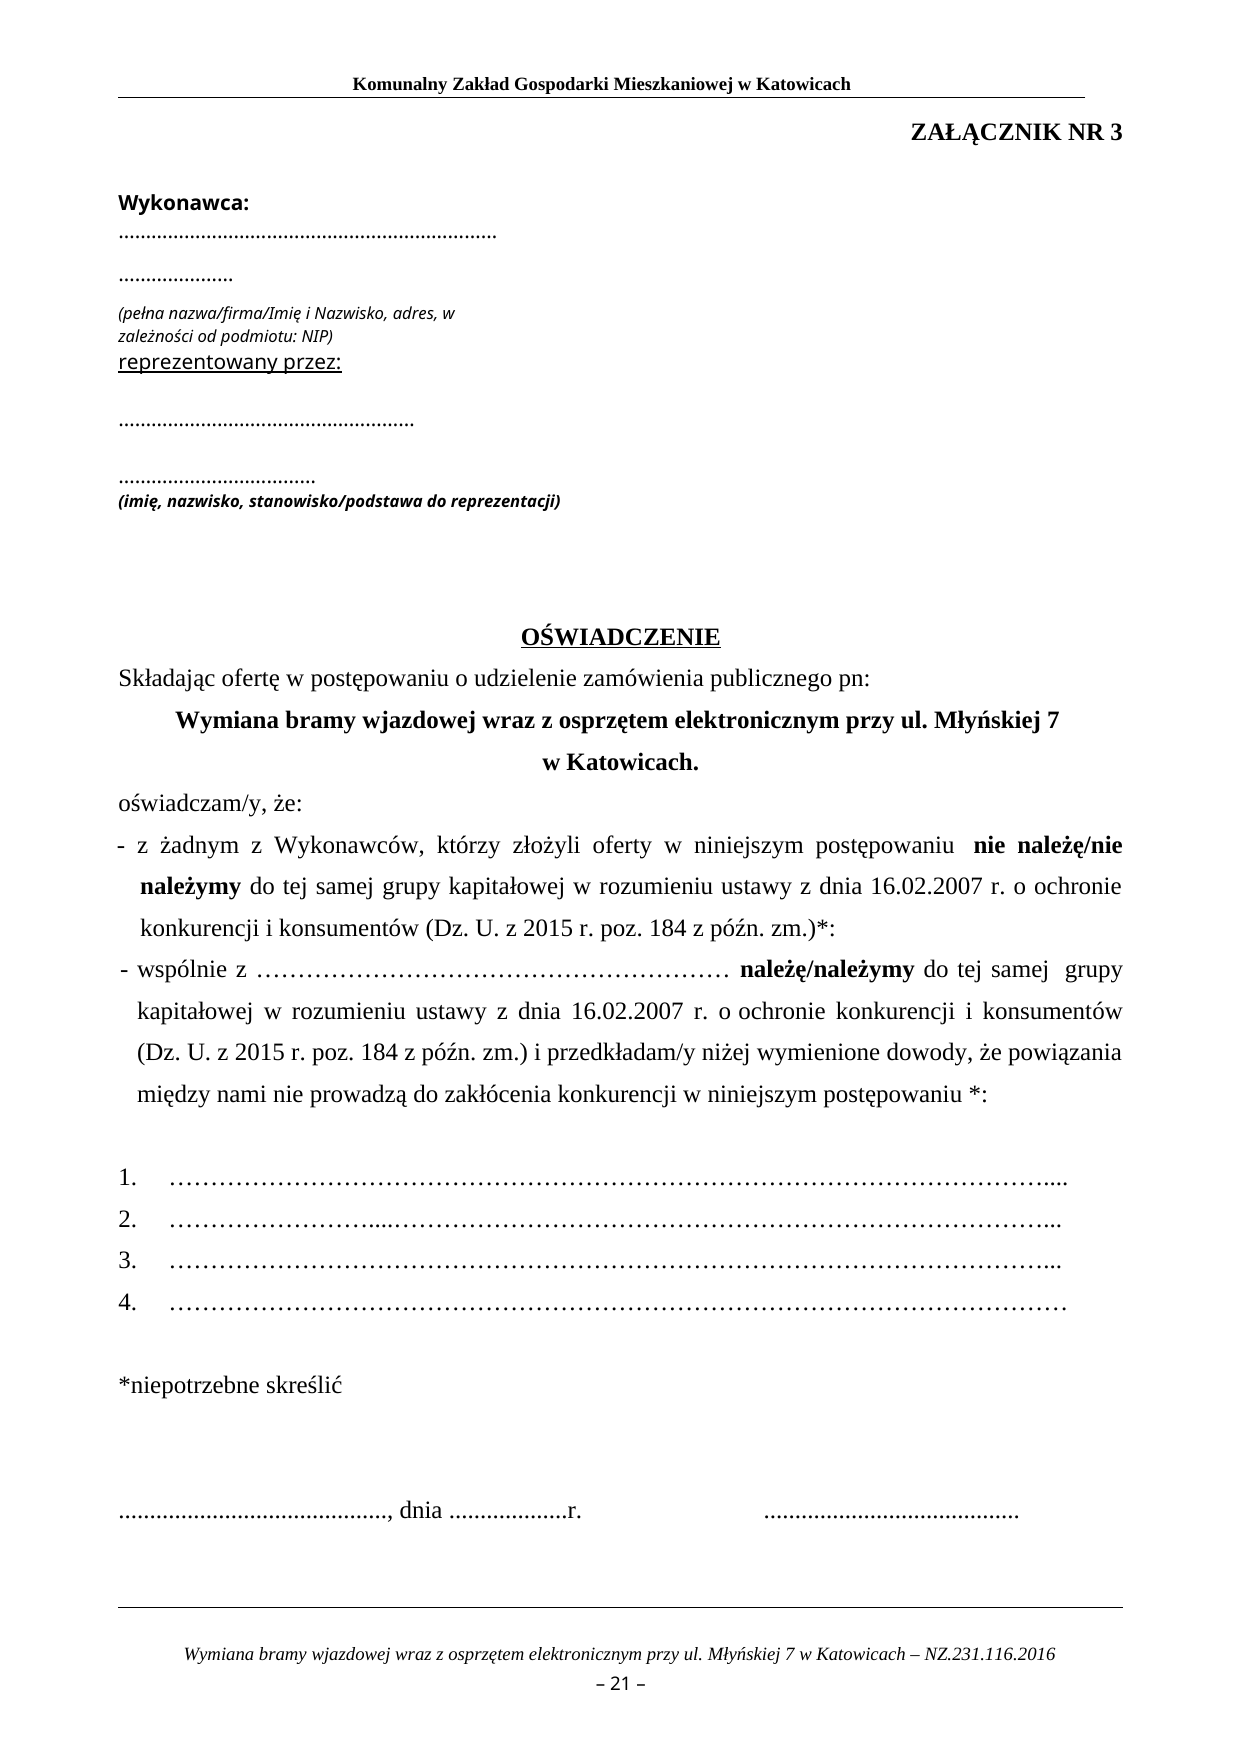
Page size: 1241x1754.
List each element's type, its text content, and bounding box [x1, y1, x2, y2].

text (imię, nazwisko, stanowisko/podstawa do reprezentacji) [118, 489, 1123, 512]
text (pełna nazwa/firma/Imię i Nazwisko, adres, w zależności od podmiotu: NIP) [118, 302, 503, 347]
text ZAŁĄCZNIK NR 3 [118, 118, 1123, 146]
text reprezentowany przez: [118, 347, 1123, 376]
text ……………………………… [118, 461, 503, 489]
text OŚWIADCZENIE [118, 623, 1123, 651]
text ……………………………………………………………………………… [118, 217, 503, 288]
text 3. ……………………………………………………………………………………………... [118, 1246, 1123, 1274]
text - wspólnie z ………………………………………………… należę/należymy do tej samej grupy kapitałowej w rozumieniu ustawy z dnia 16.02.2007 r. o ochronie konkurencji i konsumentów (Dz. U. z 2015 r. poz. 184 z późn. zm.) i przedkładam/y niżej wymienione dowody, że powiązania między nami nie prowadzą do zakłócenia konkurencji w niniejszym postępowaniu *: [120, 955, 1123, 1108]
list *niepotrzebne skreślić [118, 1371, 1123, 1399]
text Wymiana bramy wjazdowej wraz z osprzętem elektronicznym przy ul. Młyńskiej 7 w Katowicach. [118, 706, 1123, 775]
text Składając ofertę w postępowaniu o udzielenie zamówienia publicznego pn: [118, 664, 1123, 692]
text 4. ……………………………………………………………………………………………… [118, 1288, 1123, 1316]
text ..........................................., dnia ...................r. ......................................... [118, 1496, 1123, 1523]
text 1. …………………………………………………………………………………………….... [118, 1163, 1123, 1191]
text - z żadnym z Wykonawców, którzy złożyli oferty w niniejszym postępowaniu nie należę/nie należymy do tej samej grupy kapitałowej w rozumieniu ustawy z dnia 16.02.2007 r. o ochronie konkurencji i konsumentów (Dz. U. z 2015 r. poz. 184 z późn. zm.)*: [117, 831, 1123, 942]
text Wykonawca: [118, 188, 1123, 217]
text oświadczam/y, że: [118, 789, 1123, 817]
text 2. ……………………....……………………………………………………………………... [118, 1205, 1123, 1232]
text ……………………………………………… [118, 404, 503, 432]
